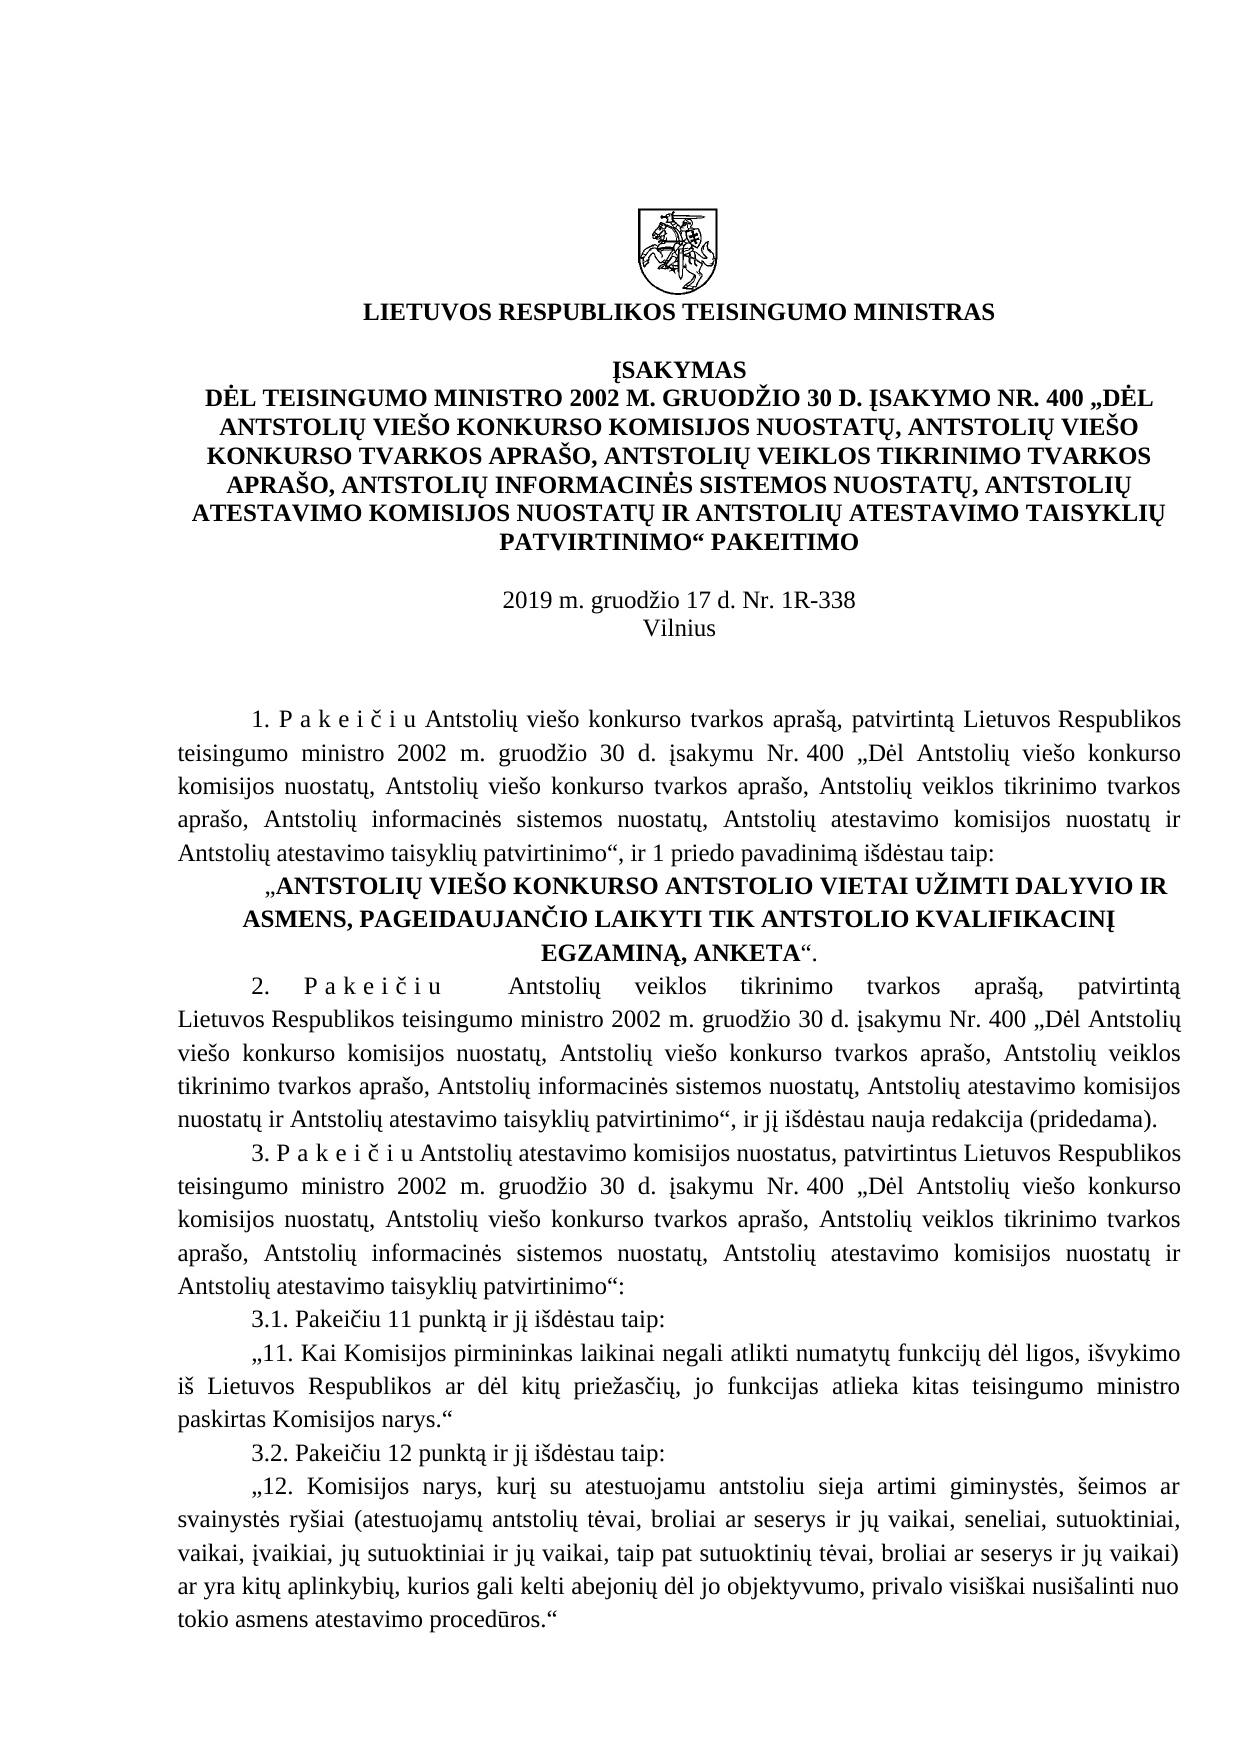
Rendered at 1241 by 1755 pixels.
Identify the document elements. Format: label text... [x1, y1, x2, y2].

text „Antstolių viešo konkurso antstolio vietai užimti dalyvio ir asmens, pageidaujančio laikyti tik antstolio kvalifikacinį egzaminą, anketa“. [177, 866, 1181, 966]
text „11. Kai Komisijos pirmininkas laikinai negali atlikti numatytų funkcijų dėl ligos, išvykimo iš Lietuvos Respublikos ar dėl kitų priežasčių, jo funkcijas atlieka kitas teisingumo ministro paskirtas Komisijos narys.“ [177, 1333, 1181, 1433]
text 2. Pakeičiu Antstolių veiklos tikrinimo tvarkos aprašą, patvirtintą Lietuvos Respublikos teisingumo ministro 2002 m. gruodžio 30 d. įsakymu Nr. 400 „Dėl Antstolių viešo konkurso komisijos nuostatų, Antstolių viešo konkurso tvarkos aprašo, Antstolių veiklos tikrinimo tvarkos aprašo, Antstolių informacinės sistemos nuostatų, Antstolių atestavimo komisijos nuostatų ir Antstolių atestavimo taisyklių patvirtinimo“, ir jį išdėstau nauja redakcija (pridedama). [177, 966, 1181, 1133]
text 2019 m. gruodžio 17 d. Nr. 1R-338 [177, 585, 1181, 613]
text „12. Komisijos narys, kurį su atestuojamu antstoliu sieja artimi giminystės, šeimos ar svainystės ryšiai (atestuojamų antstolių tėvai, broliai ar seserys ir jų vaikai, seneliai, sutuoktiniai, vaikai, įvaikiai, jų sutuoktiniai ir jų vaikai, taip pat sutuoktinių tėvai, broliai ar seserys ir jų vaikai) ar yra kitų aplinkybių, kurios gali kelti abejonių dėl jo objektyvumo, privalo visiškai nusišalinti nuo tokio asmens atestavimo procedūros.“ [177, 1466, 1181, 1633]
text ĮSAKYMAS [177, 355, 1181, 383]
text 3.2. Pakeičiu 12 punktą ir jį išdėstau taip: [177, 1433, 1181, 1466]
text DĖL teisingumo ministro 2002 m. gruodžio 30 d. įsakymO Nr. 400 „Dėl Antstolių viešo konkurso komisijos nuostatų, Antstolių viešo konkurso tvarkos aprašo, Antstolių veiklos tikrinimo tvarkos aprašo, Antstolių informacinės sistemos nuostatų, Antstolių atestavimo komisijos nuostatų ir Antstolių atestavimo taisyklių patvirtinimo“ pakeitimo [177, 383, 1181, 556]
text 3.1. Pakeičiu 11 punktą ir jį išdėstau taip: [177, 1300, 1181, 1333]
text 3. Pakeičiu Antstolių atestavimo komisijos nuostatus, patvirtintus Lietuvos Respublikos teisingumo ministro 2002 m. gruodžio 30 d. įsakymu Nr. 400 „Dėl Antstolių viešo konkurso komisijos nuostatų, Antstolių viešo konkurso tvarkos aprašo, Antstolių veiklos tikrinimo tvarkos aprašo, Antstolių informacinės sistemos nuostatų, Antstolių atestavimo komisijos nuostatų ir Antstolių atestavimo taisyklių patvirtinimo“: [177, 1133, 1181, 1300]
text Vilnius [177, 613, 1181, 642]
text 1. Pakeičiu Antstolių viešo konkurso tvarkos aprašą, patvirtintą Lietuvos Respublikos teisingumo ministro 2002 m. gruodžio 30 d. įsakymu Nr. 400 „Dėl Antstolių viešo konkurso komisijos nuostatų, Antstolių viešo konkurso tvarkos aprašo, Antstolių veiklos tikrinimo tvarkos aprašo, Antstolių informacinės sistemos nuostatų, Antstolių atestavimo komisijos nuostatų ir Antstolių atestavimo taisyklių patvirtinimo“, ir 1 priedo pavadinimą išdėstau taip: [177, 700, 1181, 866]
text LIETUVOS RESPUBLIKOS TEISINGUMO MINISTRas [177, 297, 1181, 326]
